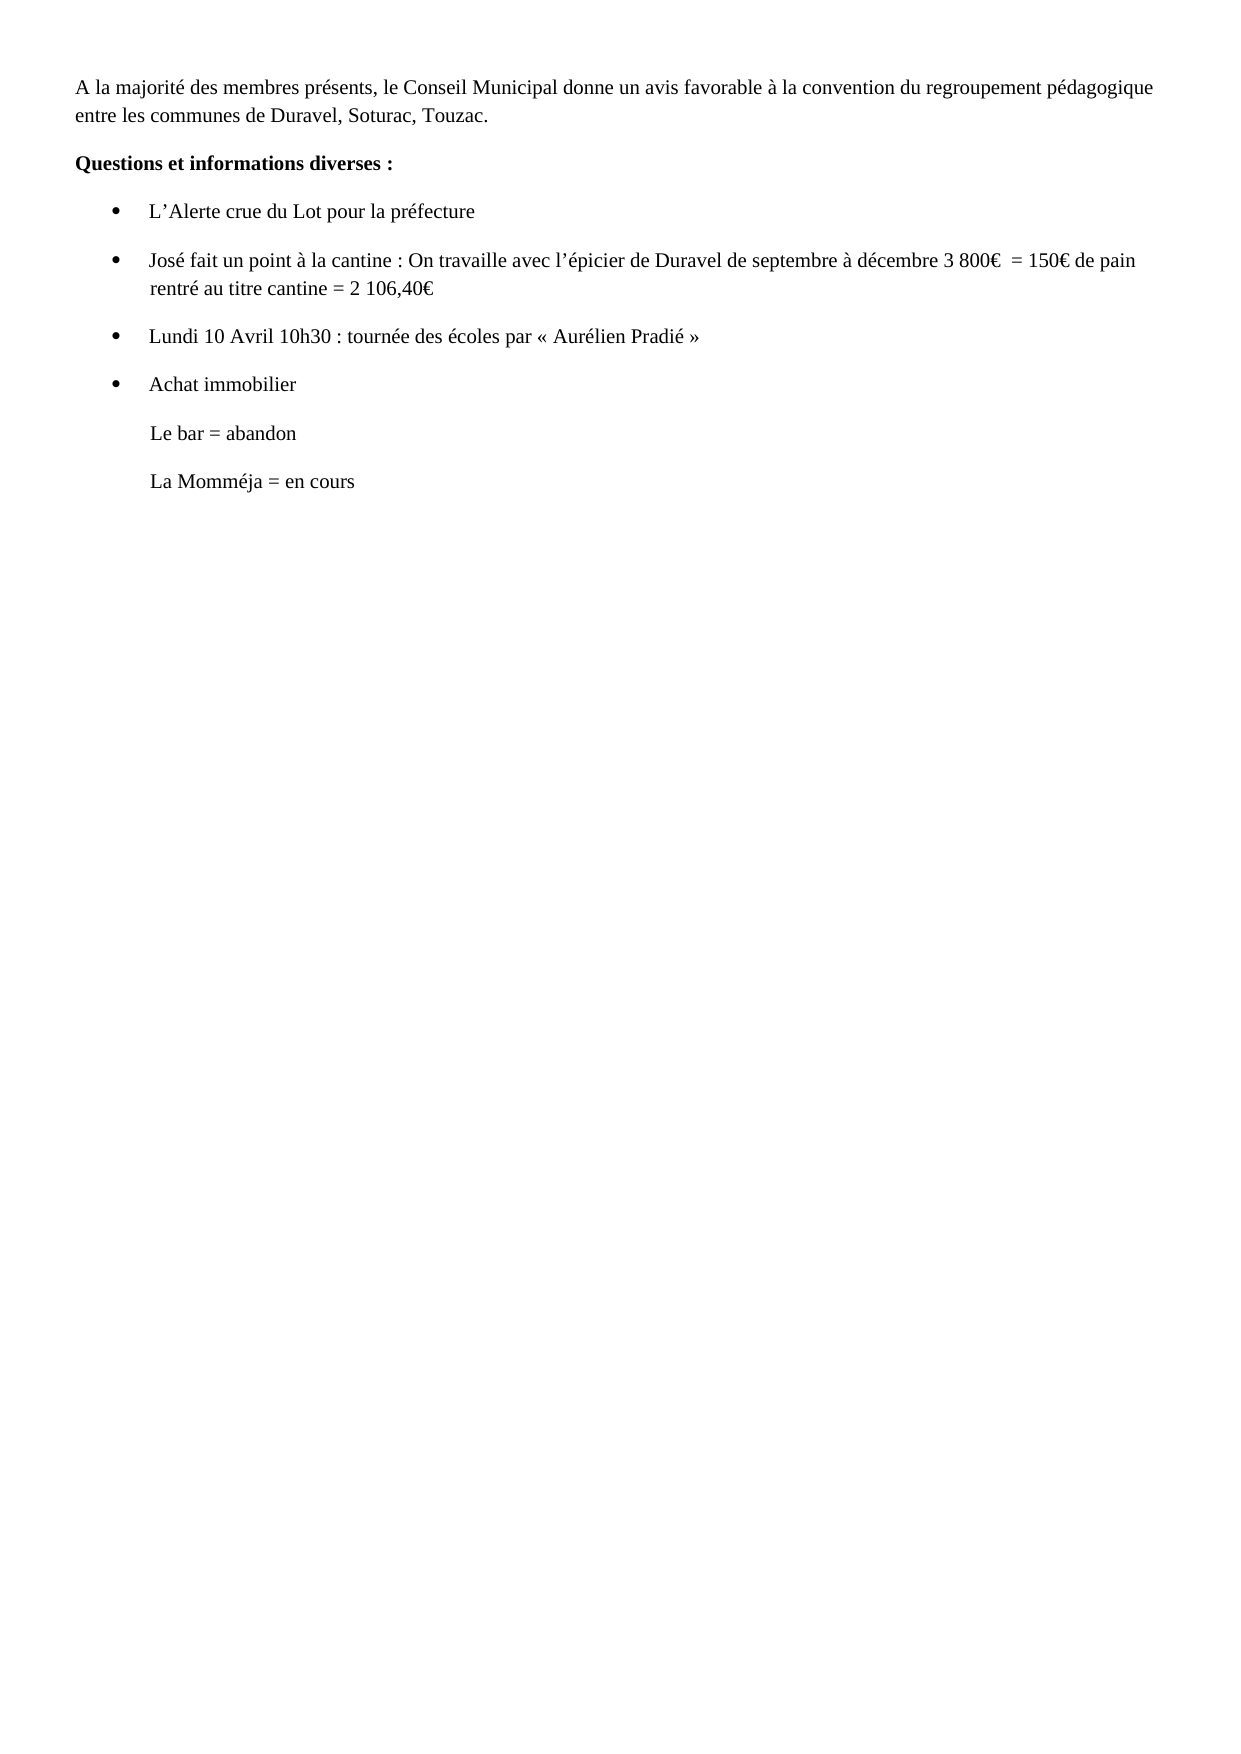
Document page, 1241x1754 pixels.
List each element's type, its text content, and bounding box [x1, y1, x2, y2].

list Le bar = abandon [150, 421, 1165, 445]
list La Momméja = en cours [150, 469, 1165, 493]
text A la majorité des membres présents, le Conseil Municipal donne un avis favorable à la convention du regroupement pédagogique entre les communes de Duravel, Soturac, Touzac. [75, 75, 1165, 127]
list L’Alerte crue du Lot pour la préfecture [112, 199, 1165, 223]
text Questions et informations diverses : [75, 151, 1165, 175]
list Lundi 10 Avril 10h30 : tournée des écoles par « Aurélien Pradié » [112, 324, 1165, 348]
list José fait un point à la cantine : On travaille avec l’épicier de Duravel de septembre à décembre 3 800€ = 150€ de pain rentré au titre cantine = 2 106,40€ [112, 248, 1165, 299]
list Achat immobilier [112, 372, 1165, 396]
